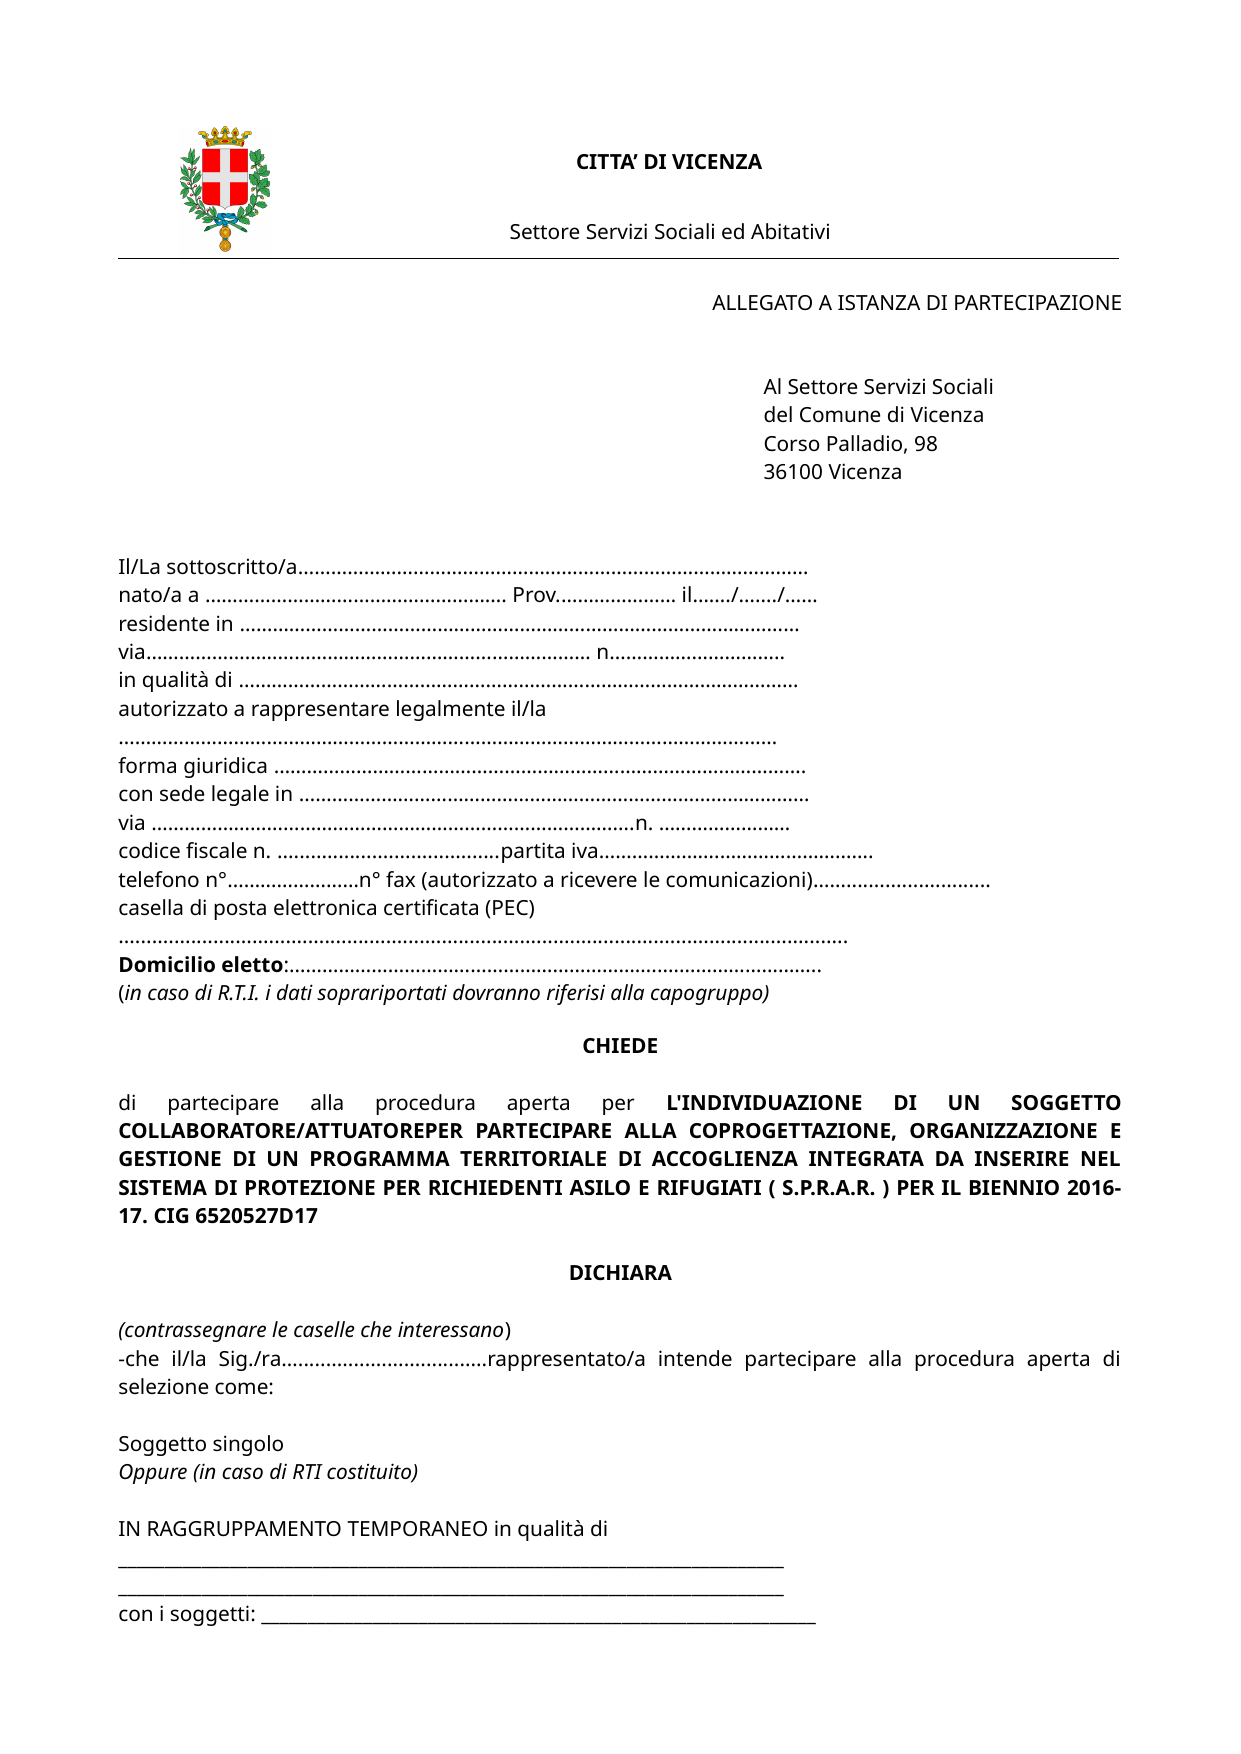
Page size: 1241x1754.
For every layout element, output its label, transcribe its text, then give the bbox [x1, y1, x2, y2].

text Corso Palladio, 98 [118, 429, 1122, 457]
text residente in ………………………………………………………………………………………… [118, 609, 1122, 637]
text (contrassegnare le caselle che interessano) [118, 1315, 1122, 1344]
text telefono n°……………………n° fax (autorizzato a ricevere le comunicazioni)…….......................... [118, 865, 1122, 893]
text di partecipare alla procedura aperta per L'INDIVIDUAZIONE DI UN SOGGETTO COLLABORATORE/ATTUATOREPER PARTECIPARE ALLA COPROGETTAZIONE, ORGANIZZAZIONE E GESTIONE DI UN PROGRAMMA TERRITORIALE DI ACCOGLIENZA INTEGRATA DA INSERIRE NEL SISTEMA DI PROTEZIONE PER RICHIEDENTI ASILO E RIFUGIATI ( S.P.R.A.R. ) PER IL BIENNIO 2016-17. CIG 6520527D17 [118, 1088, 1122, 1230]
text via …………………………………………………………………………….n. …………………… [118, 808, 1122, 836]
text ________________________________________________________________________ [118, 1543, 1122, 1571]
text del Comune di Vicenza [118, 401, 1122, 429]
text in qualità di ………………………………………………………………………………………… [118, 666, 1122, 694]
text casella di posta elettronica certificata (PEC) [118, 893, 1122, 922]
picture [179, 126, 271, 258]
picture [179, 259, 271, 265]
text Il/La sottoscritto/a………………………………………………………………………………… [118, 552, 1122, 580]
text IN RAGGRUPPAMENTO TEMPORANEO in qualità di [118, 1514, 1122, 1543]
table_header CITTA’ DI VICENZA Settore Servizi Sociali ed Abitativi [296, 118, 1119, 258]
text forma giuridica ……………………………………………………………………………………. [118, 751, 1122, 779]
text -che il/la Sig./ra…..................................rappresentato/a intende partecipare alla procedura aperta di selezione come: [118, 1344, 1122, 1401]
text CHIEDE [118, 1031, 1122, 1059]
text con i soggetti: ____________________________________________________________ [118, 1599, 1122, 1628]
text ................................................................................................................................... [118, 922, 1122, 950]
table_header [118, 118, 296, 258]
text 36100 Vicenza [118, 457, 1122, 486]
text Soggetto singolo [118, 1429, 1122, 1457]
text ________________________________________________________________________ [118, 1571, 1122, 1599]
text ALLEGATO A ISTANZA DI PARTECIPAZIONE [118, 288, 1122, 316]
text Al Settore Servizi Sociali [118, 372, 1122, 401]
text DICHIARA [118, 1258, 1122, 1287]
text codice fiscale n. ........................................partita iva………………….………………………. [118, 836, 1122, 865]
text nato/a a ………………………………………………. Prov.………………… il……./……./…… [118, 580, 1122, 609]
text Oppure (in caso di RTI costituito) [118, 1457, 1122, 1486]
text (in caso di R.T.I. i dati soprariportati dovranno riferisi alla capogruppo) [118, 978, 1122, 1007]
text ………………………………………………………………………………………………………… [118, 722, 1122, 751]
text autorizzato a rappresentare legalmente il/la [118, 694, 1122, 722]
text con sede legale in ………………………………………………………………………………… [118, 779, 1122, 808]
text Domicilio eletto:…………………………………………………………..……………………….. [118, 950, 1122, 978]
text via……………………………………………………………………… n………………………….. [118, 637, 1122, 666]
